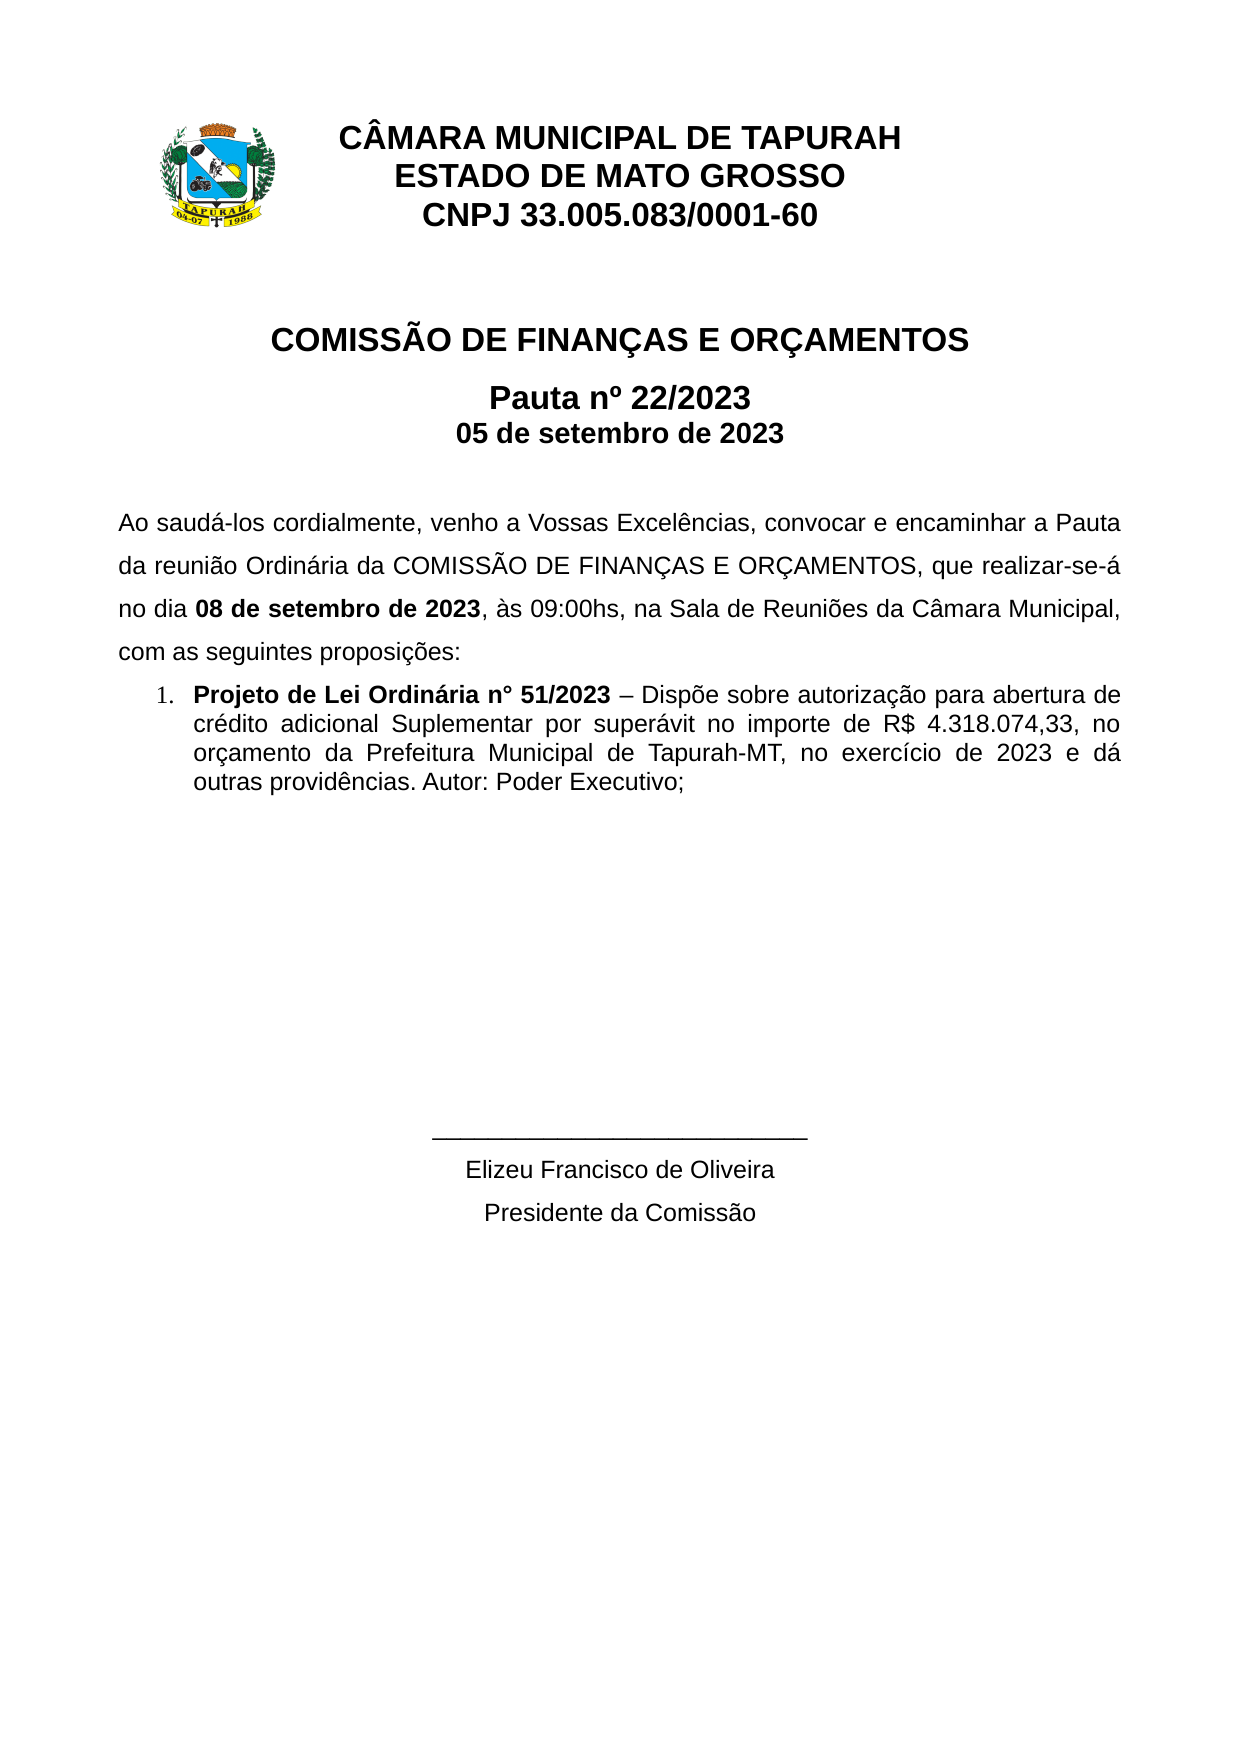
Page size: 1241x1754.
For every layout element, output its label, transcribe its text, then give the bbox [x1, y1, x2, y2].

text ___________________________ [118, 1112, 1122, 1140]
text COMISSÃO DE FINANÇAS E ORÇAMENTOS [118, 321, 1122, 359]
text Ao saudá-los cordialmente, venho a Vossas Excelências, convocar e encaminhar a Pauta da reunião Ordinária da COMISSÃO DE FINANÇAS E ORÇAMENTOS, que realizar-se-á no dia 08 de setembro de 2023, às 09:00hs, na Sala de Reuniões da Câmara Municipal, com as seguintes proposições: [118, 508, 1122, 666]
text Presidente da Comissão [118, 1198, 1122, 1227]
list Projeto de Lei Ordinária n° 51/2023 – Dispõe sobre autorização para abertura de crédito adicional Suplementar por superávit no importe de R$ 4.318.074,33, no orçamento da Prefeitura Municipal de Tapurah-MT, no exercício de 2023 e dá outras providências. Autor: Poder Executivo; [156, 680, 1122, 795]
text Elizeu Francisco de Oliveira [118, 1155, 1122, 1183]
picture [154, 115, 280, 237]
text 05 de setembro de 2023 [118, 417, 1122, 450]
text Pauta nº 22/2023 [118, 378, 1122, 417]
